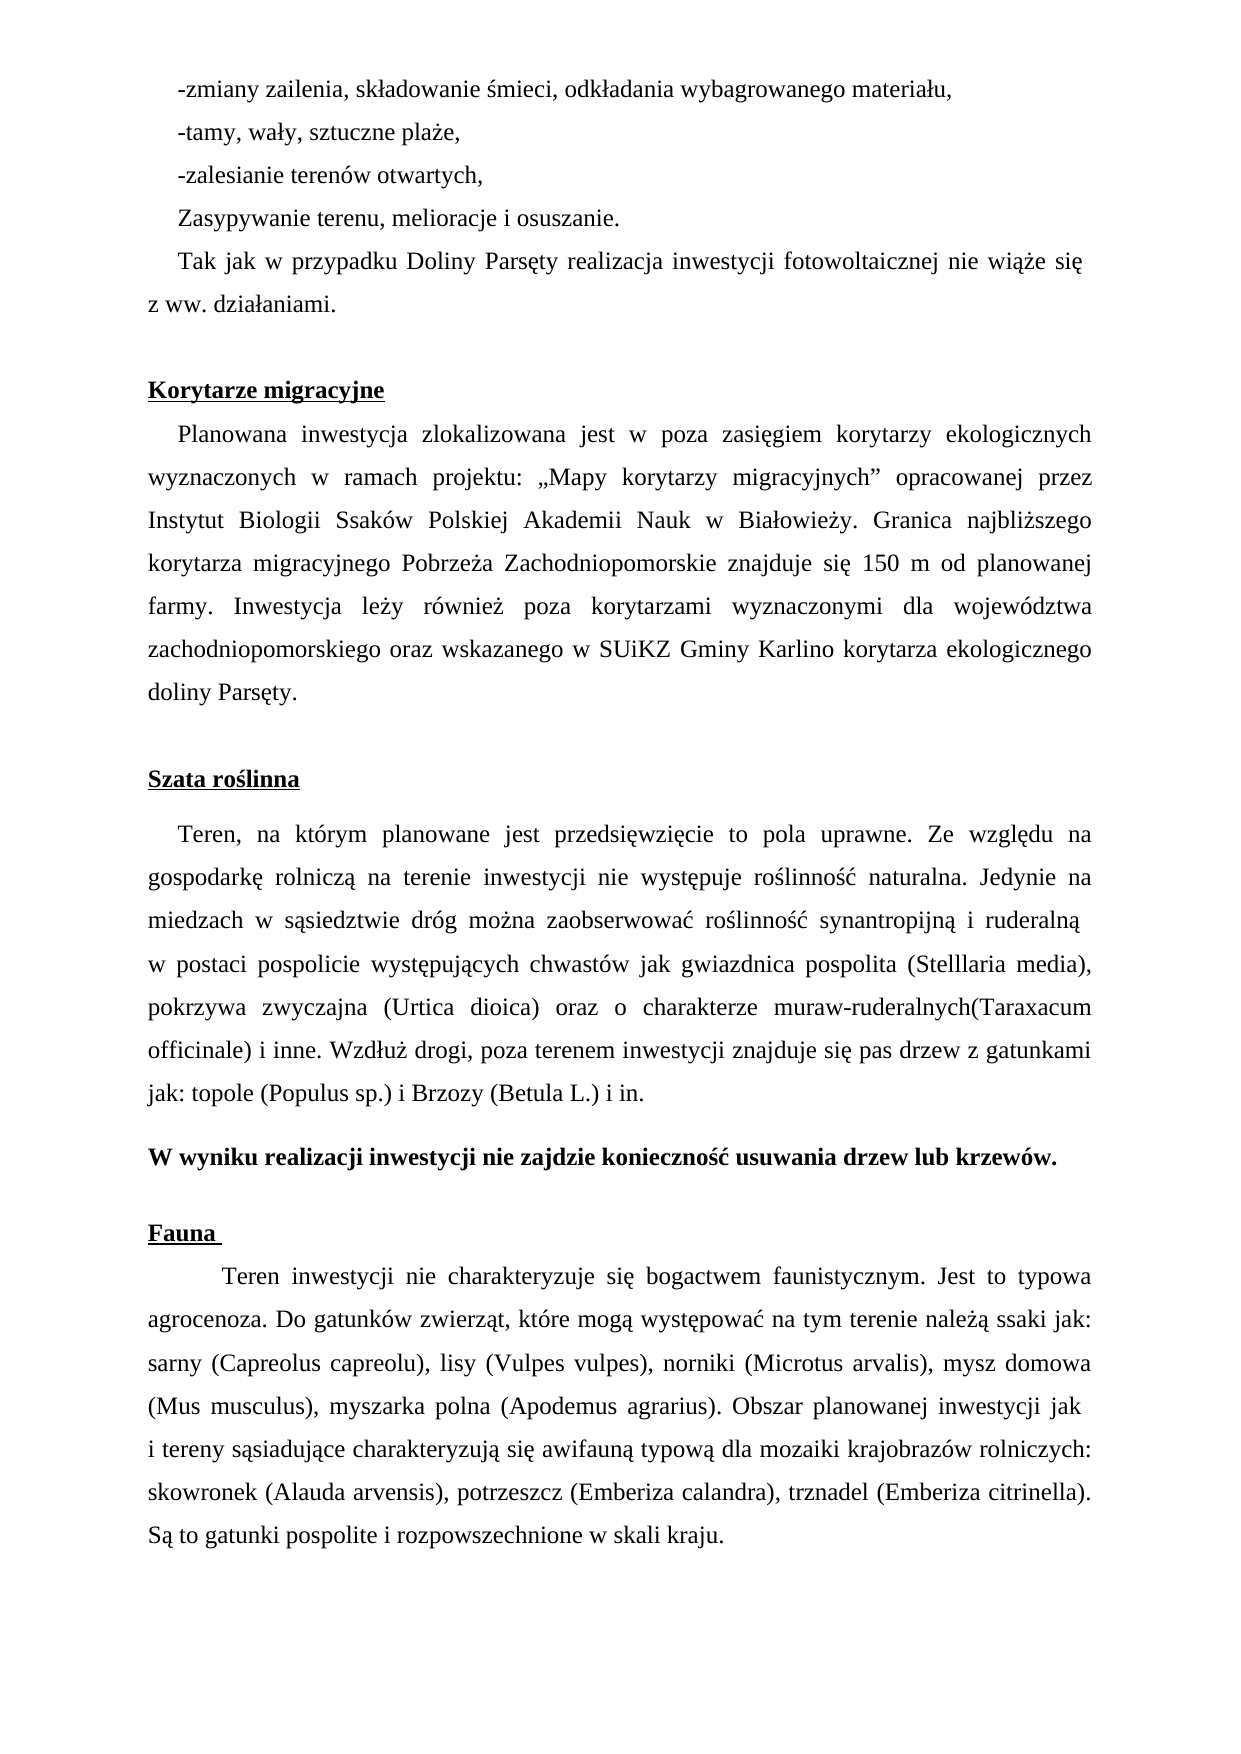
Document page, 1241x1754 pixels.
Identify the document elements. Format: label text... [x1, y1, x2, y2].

list -zalesianie terenów otwartych, [148, 160, 1093, 189]
text Szata roślinna [148, 764, 1093, 792]
list -zmiany zailenia, składowanie śmieci, odkładania wybagrowanego materiału, [148, 74, 1093, 102]
list Zasypywanie terenu, melioracje i osuszanie. [148, 203, 1093, 232]
list Tak jak w przypadku Doliny Parsęty realizacja inwestycji fotowoltaicznej nie wiąże się z ww. działaniami. [148, 246, 1093, 318]
text Teren, na którym planowane jest przedsięwzięcie to pola uprawne. Ze względu na gospodarkę rolniczą na terenie inwestycji nie występuje roślinność naturalna. Jedynie na miedzach w sąsiedztwie dróg można zaobserwować roślinność synantropijną i ruderalną w postaci pospolicie występujących chwastów jak gwiazdnica pospolita (Stelllaria media), pokrzywa zwyczajna (Urtica dioica) oraz o charakterze muraw-ruderalnych(Taraxacum officinale) i inne. Wzdłuż drogi, poza terenem inwestycji znajduje się pas drzew z gatunkami jak: topole (Populus sp.) i Brzozy (Betula L.) i in. [148, 819, 1093, 1107]
list -tamy, wały, sztuczne plaże, [148, 117, 1093, 146]
list Planowana inwestycja zlokalizowana jest w poza zasięgiem korytarzy ekologicznych wyznaczonych w ramach projektu: „Mapy korytarzy migracyjnych” opracowanej przez Instytut Biologii Ssaków Polskiej Akademii Nauk w Białowieży. Granica najbliższego korytarza migracyjnego Pobrzeża Zachodniopomorskie znajduje się 150 m od planowanej farmy. Inwestycja leży również poza korytarzami wyznaczonymi dla województwa zachodniopomorskiego oraz wskazanego w SUiKZ Gminy Karlino korytarza ekologicznego doliny Parsęty. [148, 419, 1093, 706]
text Fauna [148, 1218, 1093, 1247]
text Teren inwestycji nie charakteryzuje się bogactwem faunistycznym. Jest to typowa agrocenoza. Do gatunków zwierząt, które mogą występować na tym terenie należą ssaki jak: sarny (Capreolus capreolu), lisy (Vulpes vulpes), norniki (Microtus arvalis), mysz domowa (Mus musculus), myszarka polna (Apodemus agrarius). Obszar planowanej inwestycji jak i tereny sąsiadujące charakteryzują się awifauną typową dla mozaiki krajobrazów rolniczych: skowronek (Alauda arvensis), potrzeszcz (Emberiza calandra), trznadel (Emberiza citrinella). Są to gatunki pospolite i rozpowszechnione w skali kraju. [148, 1261, 1093, 1549]
text Korytarze migracyjne [148, 376, 1093, 404]
text W wyniku realizacji inwestycji nie zajdzie konieczność usuwania drzew lub krzewów. [148, 1142, 1093, 1171]
